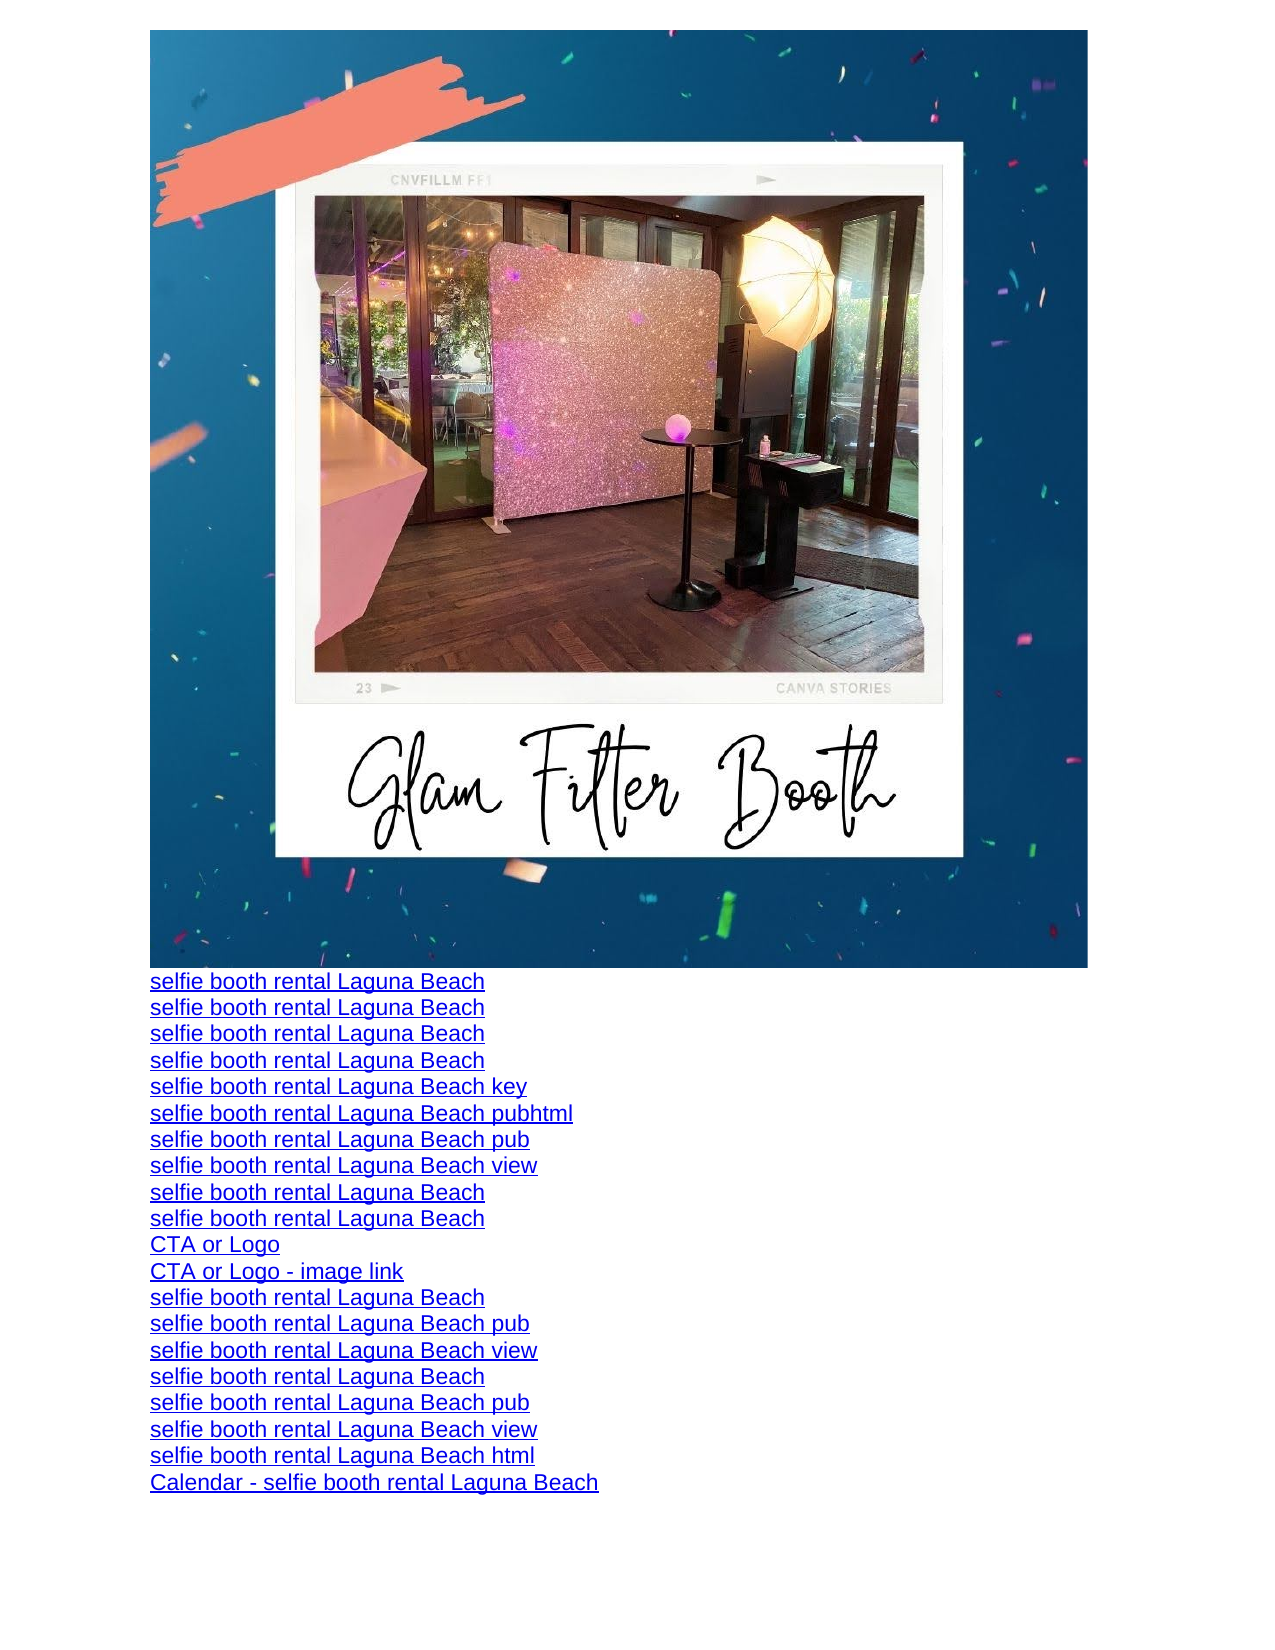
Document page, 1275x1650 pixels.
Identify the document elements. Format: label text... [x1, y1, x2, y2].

text Calendar - selfie booth rental Laguna Beach [150, 1468, 1125, 1495]
text selfie booth rental Laguna Beach view [150, 1337, 1125, 1363]
text selfie booth rental Laguna Beach [150, 1047, 1125, 1073]
text selfie booth rental Laguna Beach [150, 968, 1125, 994]
text selfie booth rental Laguna Beach html [150, 1442, 1125, 1468]
text selfie booth rental Laguna Beach pub [150, 1389, 1125, 1416]
text selfie booth rental Laguna Beach [150, 1205, 1125, 1231]
text selfie booth rental Laguna Beach view [150, 1416, 1125, 1442]
text selfie booth rental Laguna Beach [150, 1363, 1125, 1389]
text selfie booth rental Laguna Beach pub [150, 1310, 1125, 1337]
text selfie booth rental Laguna Beach key [150, 1073, 1125, 1099]
picture [150, 30, 1088, 968]
text selfie booth rental Laguna Beach [150, 1284, 1125, 1310]
text selfie booth rental Laguna Beach [150, 1020, 1125, 1047]
text selfie booth rental Laguna Beach [150, 1178, 1125, 1205]
text selfie booth rental Laguna Beach [150, 994, 1125, 1020]
text CTA or Logo - image link [150, 1258, 1125, 1284]
text selfie booth rental Laguna Beach view [150, 1152, 1125, 1178]
text CTA or Logo [150, 1231, 1125, 1258]
text selfie booth rental Laguna Beach pub [150, 1126, 1125, 1152]
text selfie booth rental Laguna Beach pubhtml [150, 1099, 1125, 1126]
